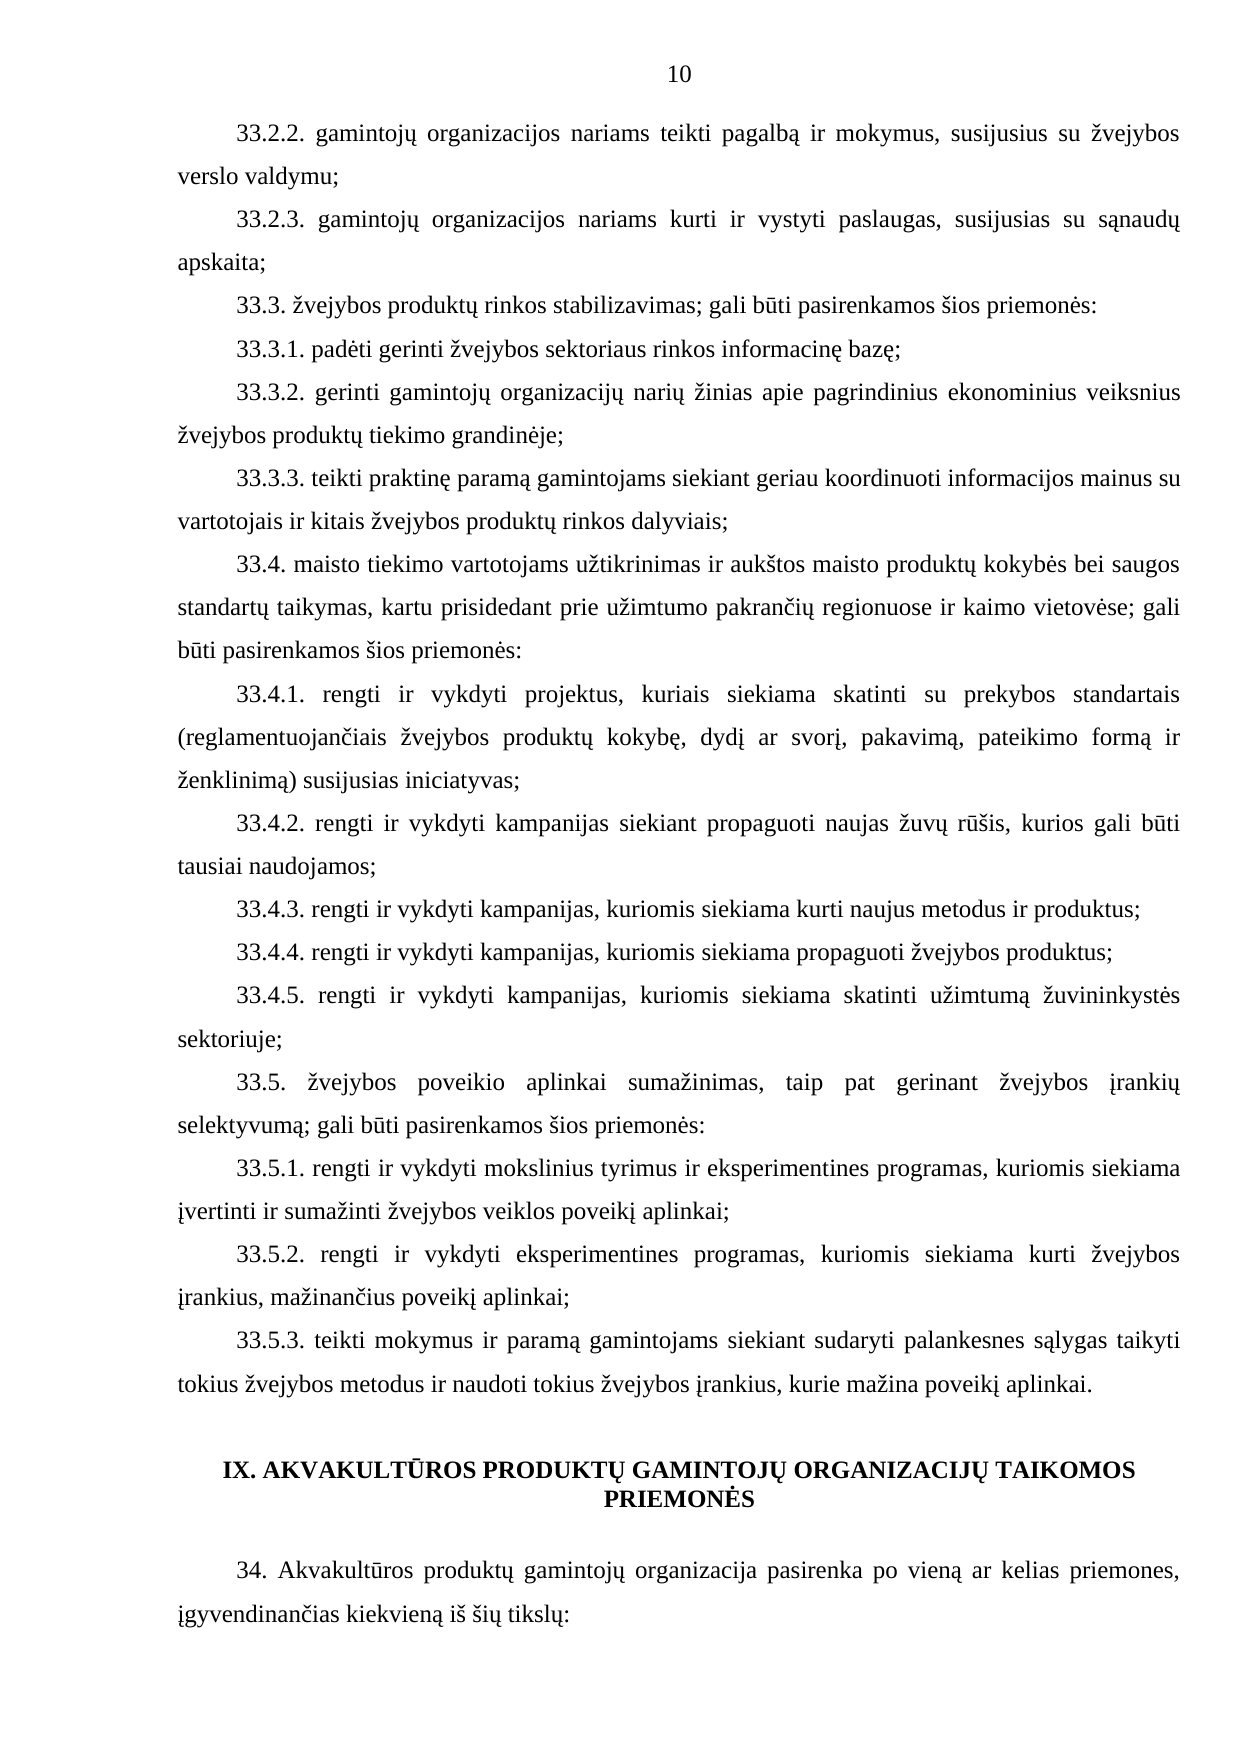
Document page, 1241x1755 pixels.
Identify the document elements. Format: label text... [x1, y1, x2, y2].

text 33.5.3. teikti mokymus ir paramą gamintojams siekiant sudaryti palankesnes sąlygas taikyti tokius žvejybos metodus ir naudoti tokius žvejybos įrankius, kurie mažina poveikį aplinkai. [177, 1326, 1181, 1397]
text 33.5.1. rengti ir vykdyti mokslinius tyrimus ir eksperimentines programas, kuriomis siekiama įvertinti ir sumažinti žvejybos veiklos poveikį aplinkai; [177, 1153, 1181, 1225]
text 33.4.2. rengti ir vykdyti kampanijas siekiant propaguoti naujas žuvų rūšis, kurios gali būti tausiai naudojamos; [177, 808, 1181, 880]
text IX. AKVAKULTŪROS PRODUKTŲ GAMINTOJŲ ORGANIZACIJŲ TAIKOMOS PRIEMONĖS [177, 1455, 1181, 1512]
text 33.4.5. rengti ir vykdyti kampanijas, kuriomis siekiama skatinti užimtumą žuvininkystės sektoriuje; [177, 981, 1181, 1052]
text 33.3.1. padėti gerinti žvejybos sektoriaus rinkos informacinę bazę; [177, 334, 1181, 362]
text 34. Akvakultūros produktų gamintojų organizacija pasirenka po vieną ar kelias priemones, įgyvendinančias kiekvieną iš šių tikslų: [177, 1556, 1181, 1627]
text 33.2.2. gamintojų organizacijos nariams teikti pagalbą ir mokymus, susijusius su žvejybos verslo valdymu; [177, 118, 1181, 190]
text 33.5. žvejybos poveikio aplinkai sumažinimas, taip pat gerinant žvejybos įrankių selektyvumą; gali būti pasirenkamos šios priemonės: [177, 1067, 1181, 1139]
text 33.4. maisto tiekimo vartotojams užtikrinimas ir aukštos maisto produktų kokybės bei saugos standartų taikymas, kartu prisidedant prie užimtumo pakrančių regionuose ir kaimo vietovėse; gali būti pasirenkamos šios priemonės: [177, 549, 1181, 664]
text 33.3. žvejybos produktų rinkos stabilizavimas; gali būti pasirenkamos šios priemonės: [177, 291, 1181, 319]
text 33.4.1. rengti ir vykdyti projektus, kuriais siekiama skatinti su prekybos standartais (reglamentuojančiais žvejybos produktų kokybę, dydį ar svorį, pakavimą, pateikimo formą ir ženklinimą) susijusias iniciatyvas; [177, 679, 1181, 794]
text 33.3.3. teikti praktinę paramą gamintojams siekiant geriau koordinuoti informacijos mainus su vartotojais ir kitais žvejybos produktų rinkos dalyviais; [177, 463, 1181, 535]
text 33.2.3. gamintojų organizacijos nariams kurti ir vystyti paslaugas, susijusias su sąnaudų apskaita; [177, 204, 1181, 276]
text 33.4.4. rengti ir vykdyti kampanijas, kuriomis siekiama propaguoti žvejybos produktus; [177, 937, 1181, 966]
text 33.4.3. rengti ir vykdyti kampanijas, kuriomis siekiama kurti naujus metodus ir produktus; [177, 894, 1181, 923]
text 33.5.2. rengti ir vykdyti eksperimentines programas, kuriomis siekiama kurti žvejybos įrankius, mažinančius poveikį aplinkai; [177, 1239, 1181, 1311]
text 33.3.2. gerinti gamintojų organizacijų narių žinias apie pagrindinius ekonominius veiksnius žvejybos produktų tiekimo grandinėje; [177, 377, 1181, 449]
